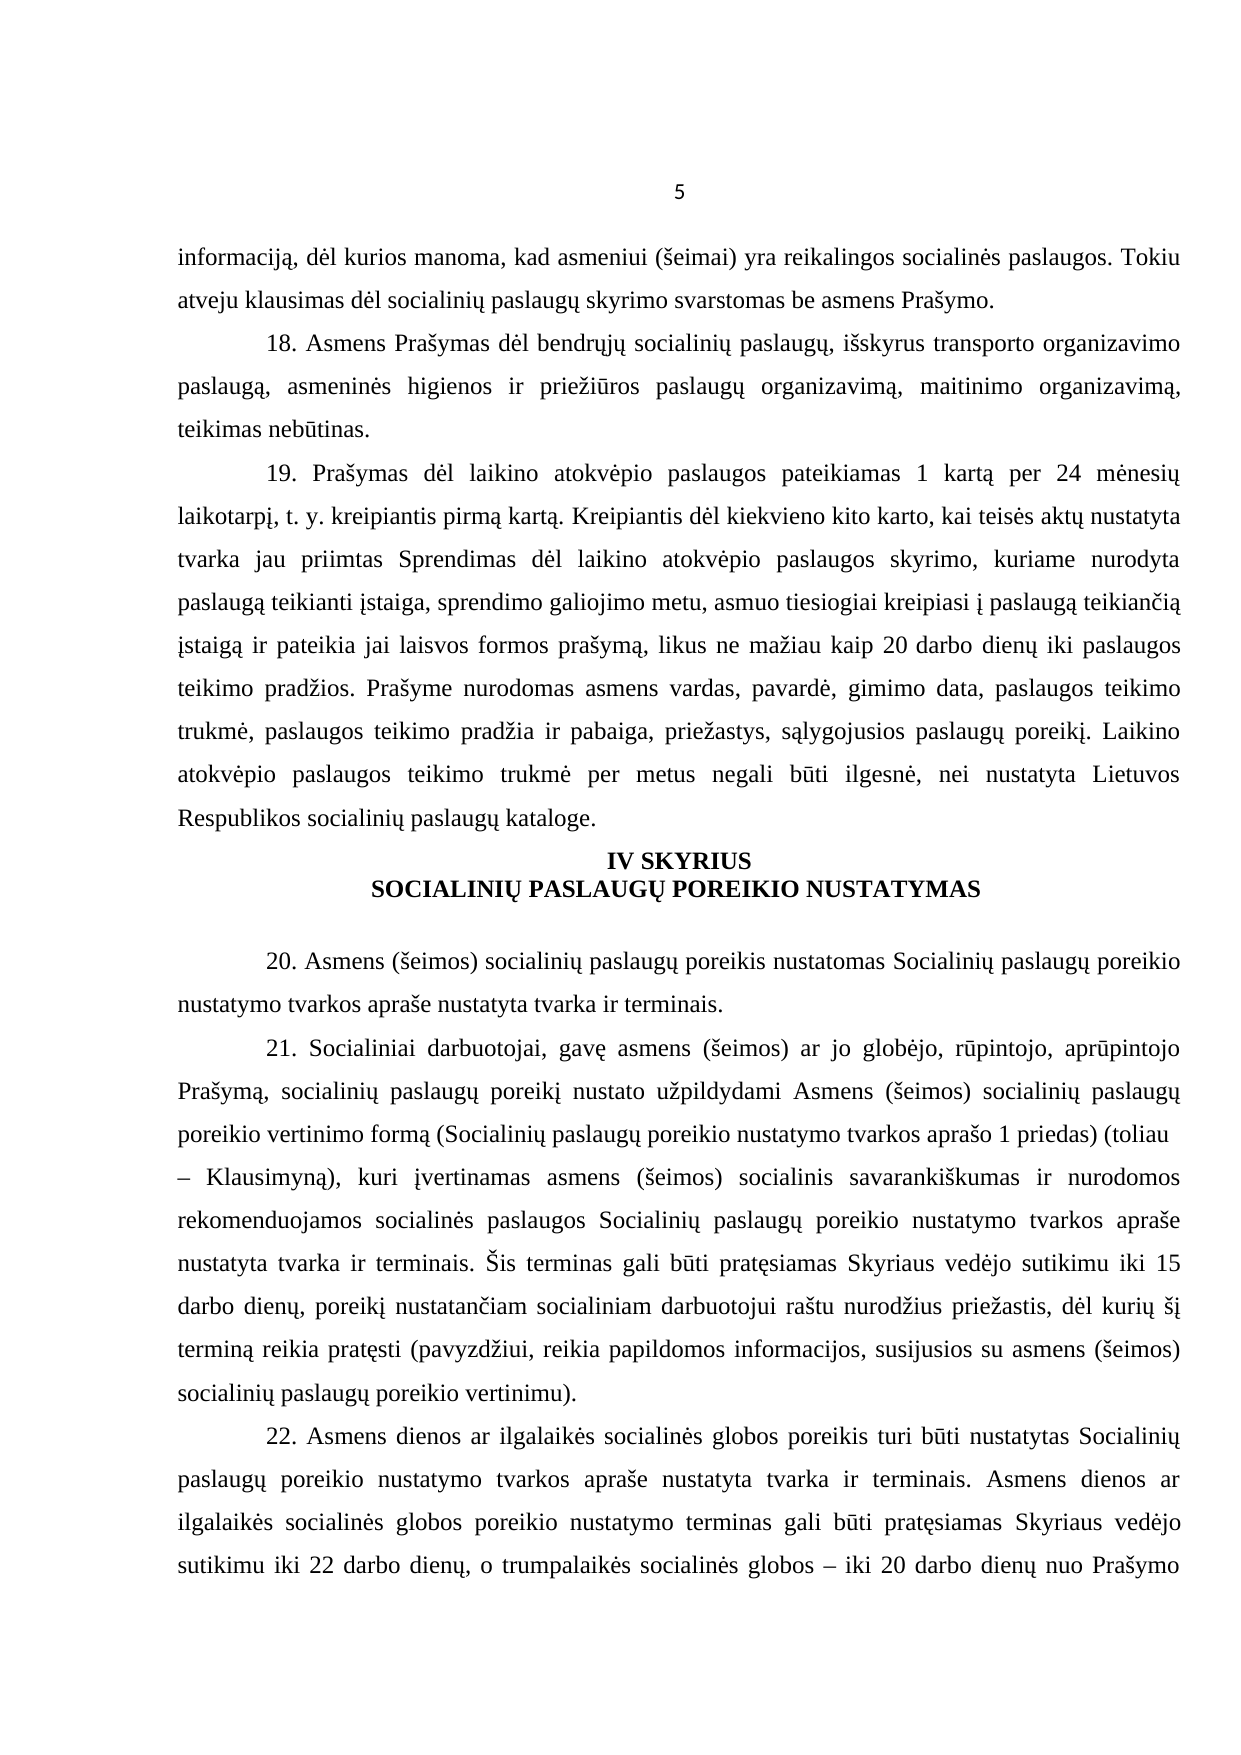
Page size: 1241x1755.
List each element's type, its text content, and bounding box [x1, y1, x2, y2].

text 20. Asmens (šeimos) socialinių paslaugų poreikis nustatomas Socialinių paslaugų poreikio nustatymo tvarkos apraše nustatyta tvarka ir terminais. [177, 946, 1181, 1018]
text informaciją, dėl kurios manoma, kad asmeniui (šeimai) yra reikalingos socialinės paslaugos. Tokiu atveju klausimas dėl socialinių paslaugų skyrimo svarstomas be asmens Prašymo. [177, 242, 1181, 314]
text 19. Prašymas dėl laikino atokvėpio paslaugos pateikiamas 1 kartą per 24 mėnesių laikotarpį, t. y. kreipiantis pirmą kartą. Kreipiantis dėl kiekvieno kito karto, kai teisės aktų nustatyta tvarka jau priimtas Sprendimas dėl laikino atokvėpio paslaugos skyrimo, kuriame nurodyta paslaugą teikianti įstaiga, sprendimo galiojimo metu, asmuo tiesiogiai kreipiasi į paslaugą teikiančią įstaigą ir pateikia jai laisvos formos prašymą, likus ne mažiau kaip 20 darbo dienų iki paslaugos teikimo pradžios. Prašyme nurodomas asmens vardas, pavardė, gimimo data, paslaugos teikimo trukmė, paslaugos teikimo pradžia ir pabaiga, priežastys, sąlygojusios paslaugų poreikį. Laikino atokvėpio paslaugos teikimo trukmė per metus negali būti ilgesnė, nei nustatyta Lietuvos Respublikos socialinių paslaugų kataloge. [177, 458, 1181, 831]
text 22. Asmens dienos ar ilgalaikės socialinės globos poreikis turi būti nustatytas Socialinių paslaugų poreikio nustatymo tvarkos apraše nustatyta tvarka ir terminais. Asmens dienos ar ilgalaikės socialinės globos poreikio nustatymo terminas gali būti pratęsiamas Skyriaus vedėjo sutikimu iki 22 darbo dienų, o trumpalaikės socialinės globos – iki 20 darbo dienų nuo Prašymo [177, 1421, 1181, 1579]
text IV SKYRIUS [177, 846, 1181, 874]
text SOCIALINIŲ PASLAUGŲ POREIKIO NUSTATYMAS [177, 874, 1181, 903]
text 21. Socialiniai darbuotojai, gavę asmens (šeimos) ar jo globėjo, rūpintojo, aprūpintojo Prašymą, socialinių paslaugų poreikį nustato užpildydami Asmens (šeimos) socialinių paslaugų poreikio vertinimo formą (Socialinių paslaugų poreikio nustatymo tvarkos aprašo 1 priedas) (toliau – Klausimyną), kuri įvertinamas asmens (šeimos) socialinis savarankiškumas ir nurodomos rekomenduojamos socialinės paslaugos Socialinių paslaugų poreikio nustatymo tvarkos apraše nustatyta tvarka ir terminais. Šis terminas gali būti pratęsiamas Skyriaus vedėjo sutikimu iki 15 darbo dienų, poreikį nustatančiam socialiniam darbuotojui raštu nurodžius priežastis, dėl kurių šį terminą reikia pratęsti (pavyzdžiui, reikia papildomos informacijos, susijusios su asmens (šeimos) socialinių paslaugų poreikio vertinimu). [177, 1033, 1181, 1406]
text 18. Asmens Prašymas dėl bendrųjų socialinių paslaugų, išskyrus transporto organizavimo paslaugą, asmeninės higienos ir priežiūros paslaugų organizavimą, maitinimo organizavimą, teikimas nebūtinas. [177, 328, 1181, 443]
